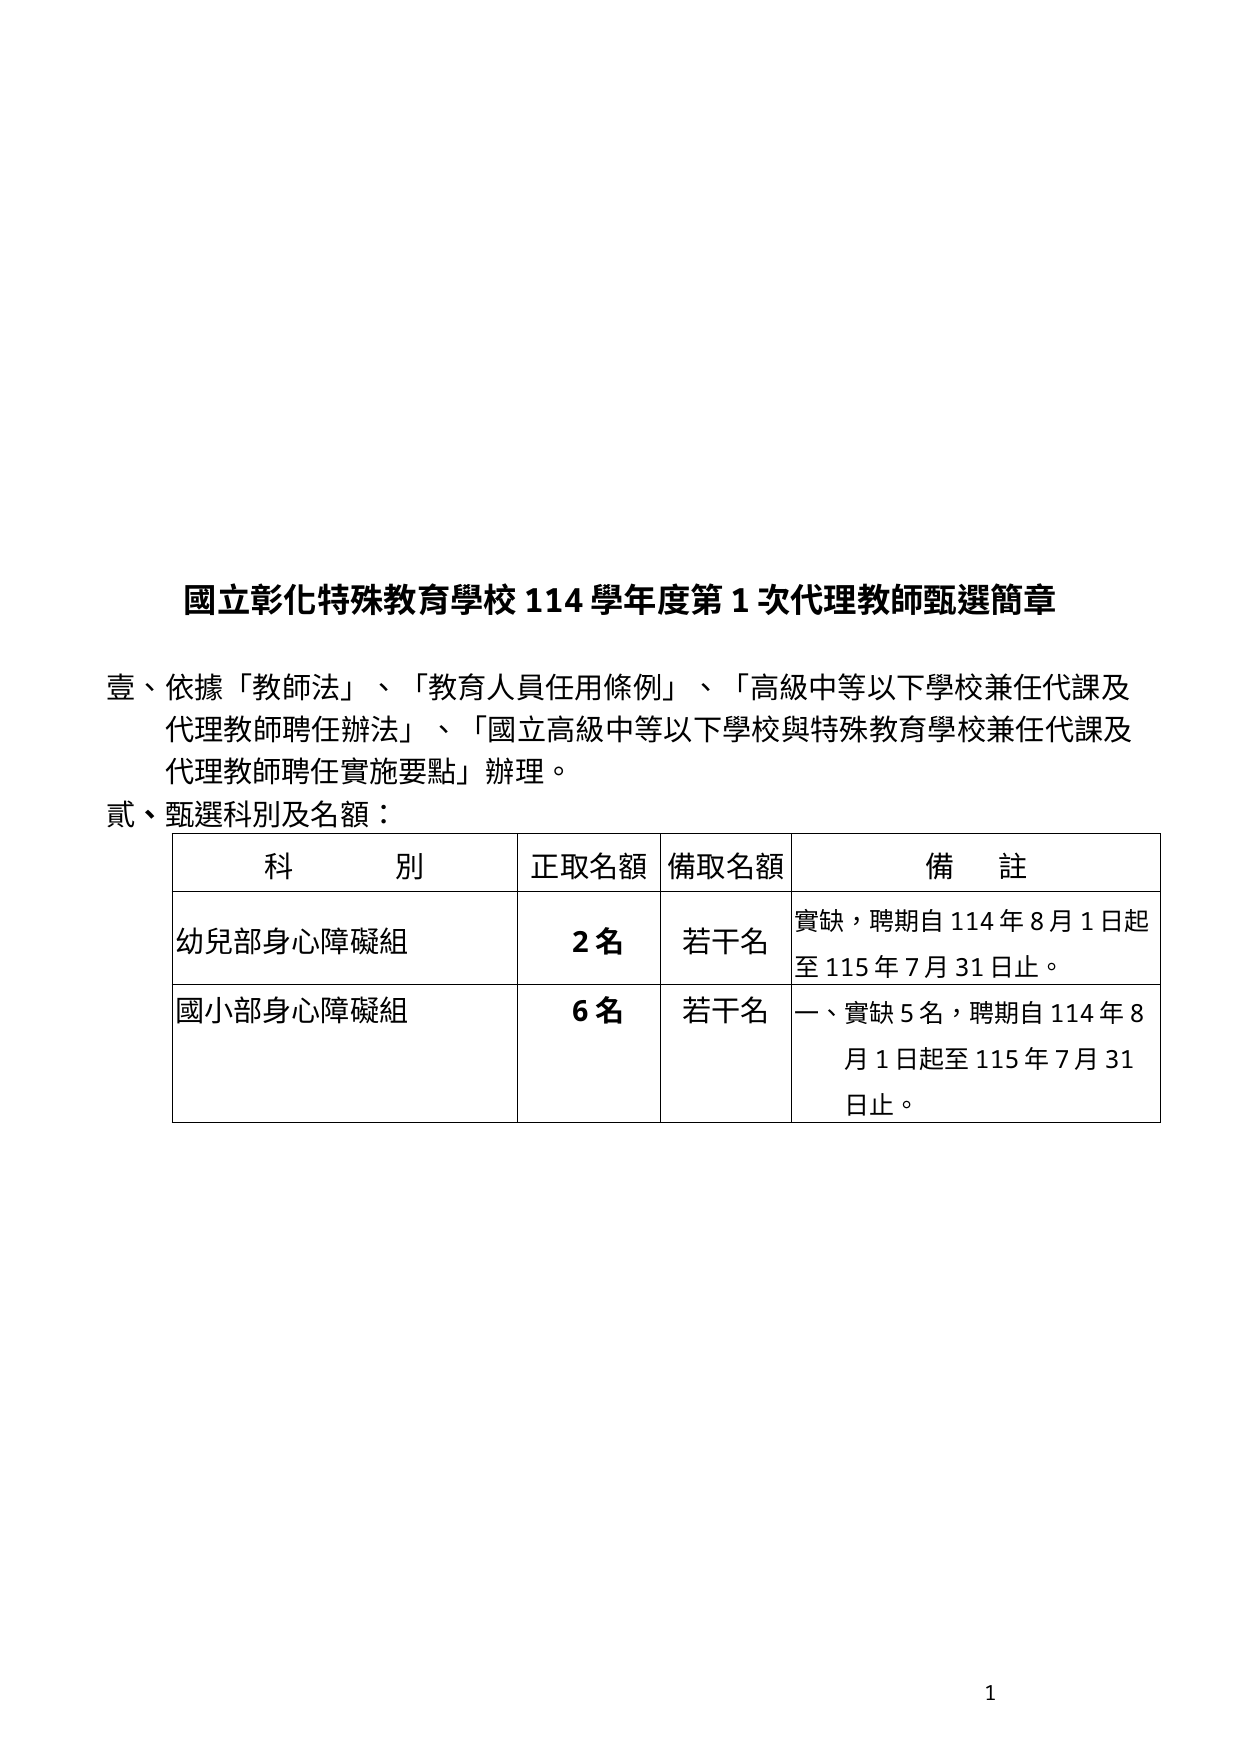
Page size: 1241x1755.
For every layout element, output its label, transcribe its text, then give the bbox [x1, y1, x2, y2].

table_cell 若干名 [661, 985, 791, 1121]
table_cell 實缺，聘期自114年8月1日起至115年7月31日止。 [792, 892, 1160, 983]
table_cell 6名 [518, 985, 660, 1121]
table_header 正取名額 [518, 834, 660, 891]
table_cell 一、實缺5名，聘期自114年8月1日起至115年7月31日止。 [792, 985, 1160, 1121]
table_header 科 別 [173, 834, 517, 891]
table_header 備取名額 [661, 834, 791, 891]
table_cell 2名 [518, 892, 660, 983]
text 壹、依據「教師法」、「教育人員任用條例」、「高級中等以下學校兼任代課及代理教師聘任辦法」、「國立高級中等以下學校與特殊教育學校兼任代課及代理教師聘任實施要點」辦理。 [106, 664, 1134, 791]
table_cell 幼兒部身心障礙組 [173, 892, 517, 983]
text 國立彰化特殊教育學校114學年度第1次代理教師甄選簡章 [106, 574, 1134, 622]
table_cell 若干名 [661, 892, 791, 983]
table_cell 國小部身心障礙組 [173, 985, 517, 1121]
table_header 備 註 [792, 834, 1160, 891]
text 貳、甄選科別及名額： [106, 791, 1134, 833]
